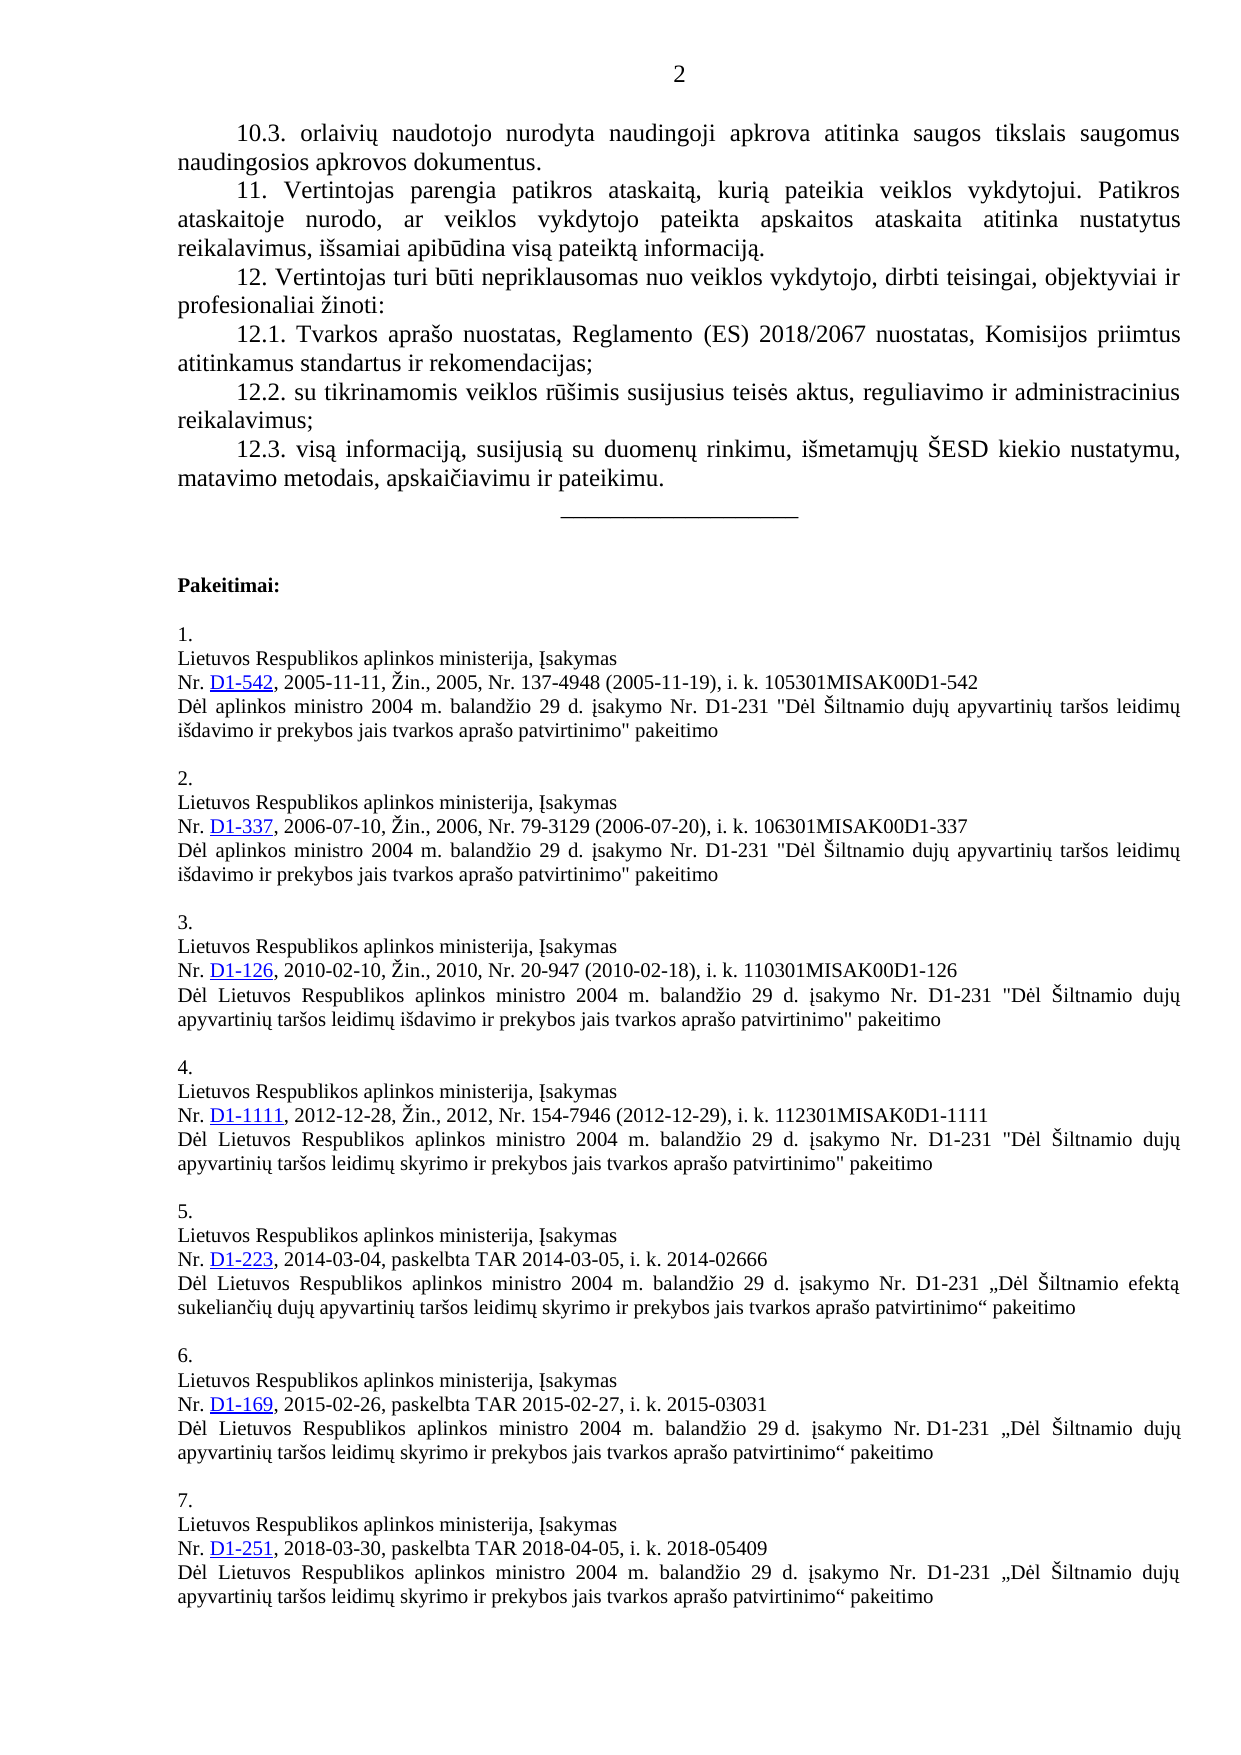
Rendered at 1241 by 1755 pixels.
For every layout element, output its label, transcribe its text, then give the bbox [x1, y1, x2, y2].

text Lietuvos Respublikos aplinkos ministerija, Įsakymas [177, 1367, 1181, 1392]
text Lietuvos Respublikos aplinkos ministerija, Įsakymas [177, 1512, 1181, 1536]
text 12.2. su tikrinamomis veiklos rūšimis susijusius teisės aktus, reguliavimo ir administracinius reikalavimus; [177, 377, 1181, 434]
text 7. [177, 1488, 1181, 1512]
text 4. [177, 1055, 1181, 1079]
text Dėl aplinkos ministro 2004 m. balandžio 29 d. įsakymo Nr. D1-231 "Dėl Šiltnamio dujų apyvartinių taršos leidimų išdavimo ir prekybos jais tvarkos aprašo patvirtinimo" pakeitimo [177, 694, 1181, 742]
text Lietuvos Respublikos aplinkos ministerija, Įsakymas [177, 1223, 1181, 1247]
text 10.3. orlaivių naudotojo nurodyta naudingoji apkrova atitinka saugos tikslais saugomus naudingosios apkrovos dokumentus. [177, 118, 1181, 176]
text 12.3. visą informaciją, susijusią su duomenų rinkimu, išmetamųjų ŠESD kiekio nustatymu, matavimo metodais, apskaičiavimu ir pateikimu. [177, 434, 1181, 492]
text Dėl Lietuvos Respublikos aplinkos ministro 2004 m. balandžio 29 d. įsakymo Nr. D1-231 „Dėl Šiltnamio dujų apyvartinių taršos leidimų skyrimo ir prekybos jais tvarkos aprašo patvirtinimo“ pakeitimo [177, 1560, 1181, 1608]
text ___________________ [177, 492, 1181, 521]
text Nr. D1-1111, 2012-12-28, Žin., 2012, Nr. 154-7946 (2012-12-29), i. k. 112301MISAK0D1-1111 [177, 1103, 1181, 1127]
text 11. Vertintojas parengia patikros ataskaitą, kurią pateikia veiklos vykdytojui. Patikros ataskaitoje nurodo, ar veiklos vykdytojo pateikta apskaitos ataskaita atitinka nustatytus reikalavimus, išsamiai apibūdina visą pateiktą informaciją. [177, 176, 1181, 262]
text Lietuvos Respublikos aplinkos ministerija, Įsakymas [177, 790, 1181, 814]
text 1. [177, 622, 1181, 646]
text Nr. D1-223, 2014-03-04, paskelbta TAR 2014-03-05, i. k. 2014-02666 [177, 1247, 1181, 1271]
text Nr. D1-337, 2006-07-10, Žin., 2006, Nr. 79-3129 (2006-07-20), i. k. 106301MISAK00D1-337 [177, 814, 1181, 838]
text Pakeitimai: [177, 573, 1181, 597]
text Lietuvos Respublikos aplinkos ministerija, Įsakymas [177, 934, 1181, 958]
text Lietuvos Respublikos aplinkos ministerija, Įsakymas [177, 646, 1181, 670]
text 5. [177, 1199, 1181, 1223]
text Dėl Lietuvos Respublikos aplinkos ministro 2004 m. balandžio 29 d. įsakymo Nr. D1-231 "Dėl Šiltnamio dujų apyvartinių taršos leidimų išdavimo ir prekybos jais tvarkos aprašo patvirtinimo" pakeitimo [177, 982, 1181, 1031]
text Nr. D1-169, 2015-02-26, paskelbta TAR 2015-02-27, i. k. 2015-03031 [177, 1392, 1181, 1416]
text Dėl aplinkos ministro 2004 m. balandžio 29 d. įsakymo Nr. D1-231 "Dėl Šiltnamio dujų apyvartinių taršos leidimų išdavimo ir prekybos jais tvarkos aprašo patvirtinimo" pakeitimo [177, 838, 1181, 886]
text 12. Vertintojas turi būti nepriklausomas nuo veiklos vykdytojo, dirbti teisingai, objektyviai ir profesionaliai žinoti: [177, 262, 1181, 319]
text 3. [177, 910, 1181, 934]
text Nr. D1-126, 2010-02-10, Žin., 2010, Nr. 20-947 (2010-02-18), i. k. 110301MISAK00D1-126 [177, 958, 1181, 982]
text Dėl Lietuvos Respublikos aplinkos ministro 2004 m. balandžio 29 d. įsakymo Nr. D1-231 "Dėl Šiltnamio dujų apyvartinių taršos leidimų skyrimo ir prekybos jais tvarkos aprašo patvirtinimo" pakeitimo [177, 1127, 1181, 1175]
text Dėl Lietuvos Respublikos aplinkos ministro 2004 m. balandžio 29 d. įsakymo Nr. D1-231 „Dėl Šiltnamio efektą sukeliančių dujų apyvartinių taršos leidimų skyrimo ir prekybos jais tvarkos aprašo patvirtinimo“ pakeitimo [177, 1271, 1181, 1319]
text 6. [177, 1343, 1181, 1367]
text Nr. D1-251, 2018-03-30, paskelbta TAR 2018-04-05, i. k. 2018-05409 [177, 1536, 1181, 1560]
text Nr. D1-542, 2005-11-11, Žin., 2005, Nr. 137-4948 (2005-11-19), i. k. 105301MISAK00D1-542 [177, 670, 1181, 694]
text Dėl Lietuvos Respublikos aplinkos ministro 2004 m. balandžio 29 d. įsakymo Nr. D1-231 „Dėl Šiltnamio dujų apyvartinių taršos leidimų skyrimo ir prekybos jais tvarkos aprašo patvirtinimo“ pakeitimo [177, 1416, 1181, 1464]
text Lietuvos Respublikos aplinkos ministerija, Įsakymas [177, 1079, 1181, 1103]
text 2. [177, 766, 1181, 790]
text 12.1. Tvarkos aprašo nuostatas, Reglamento (ES) 2018/2067 nuostatas, Komisijos priimtus atitinkamus standartus ir rekomendacijas; [177, 319, 1181, 377]
